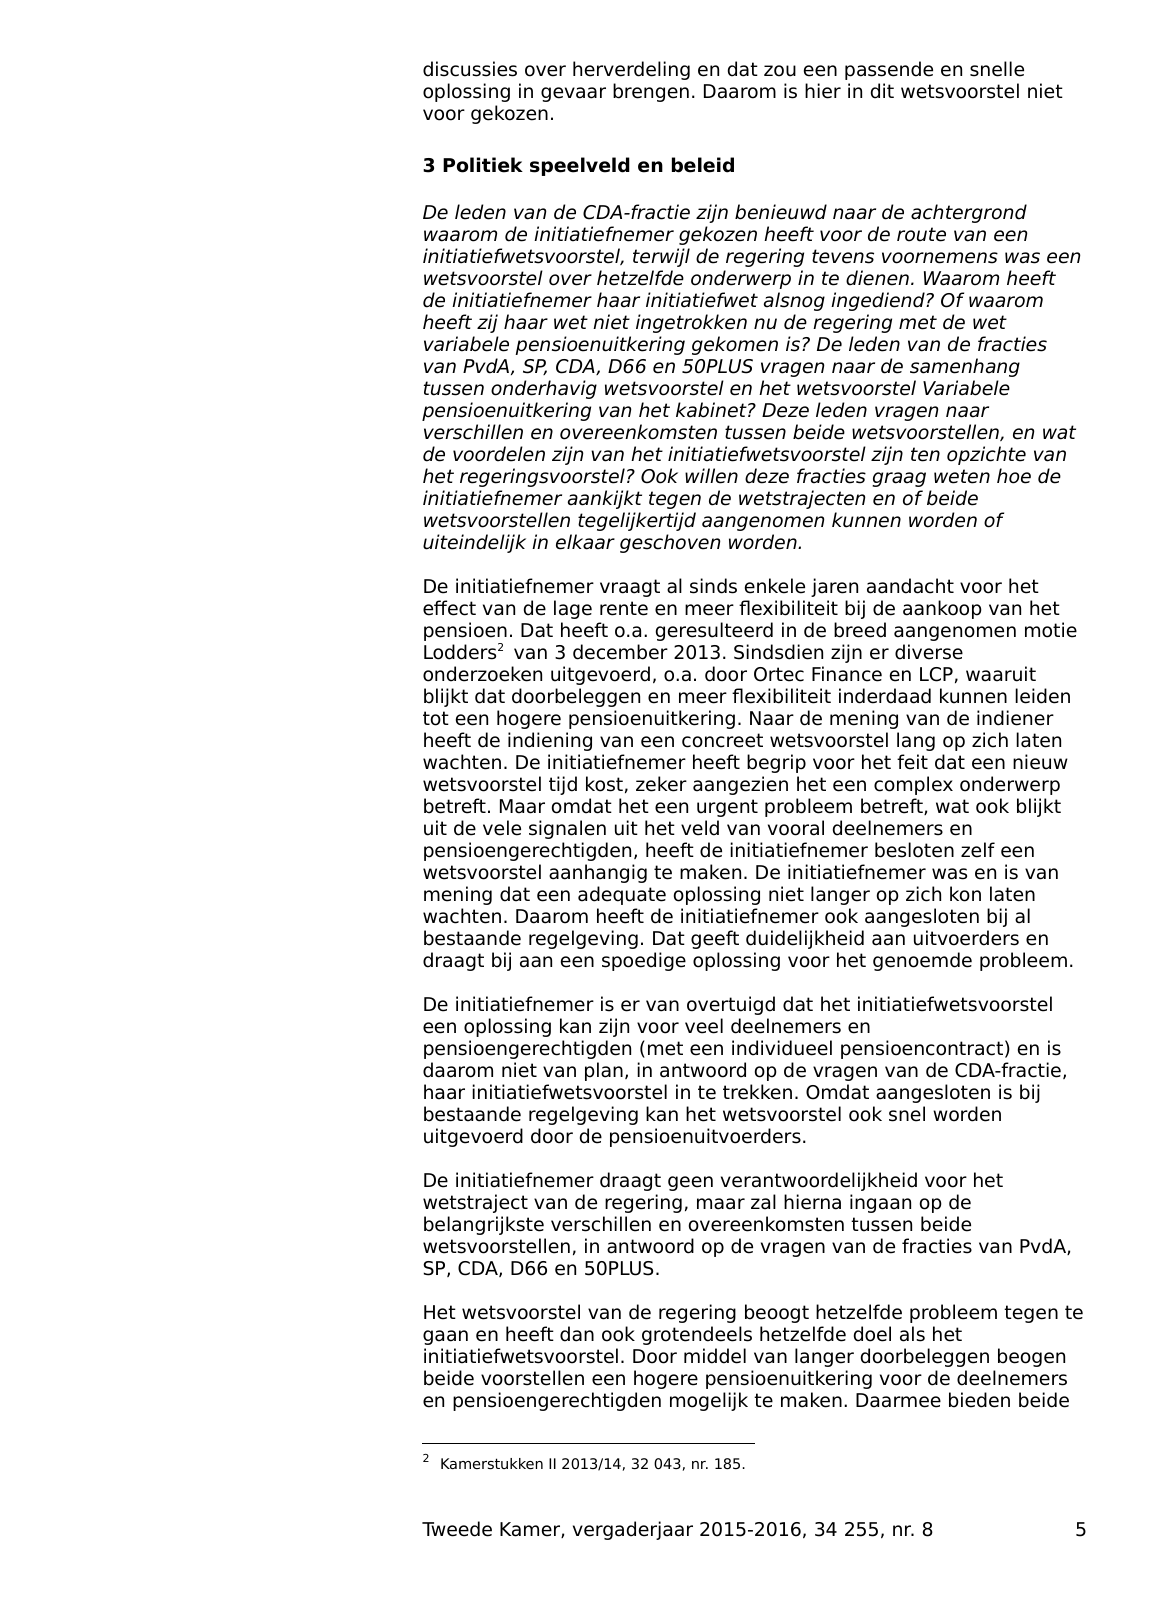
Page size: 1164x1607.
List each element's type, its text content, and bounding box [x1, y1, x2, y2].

text De initiatiefnemer is er van overtuigd dat het initiatiefwetsvoorstel een oplossing kan zijn voor veel deelnemers en pensioengerechtigden (met een individueel pensioencontract) en is daarom niet van plan, in antwoord op de vragen van de CDA-fractie, haar initiatiefwetsvoorstel in te trekken. Omdat aangesloten is bij bestaande regelgeving kan het wetsvoorstel ook snel worden uitgevoerd door de pensioenuitvoerders. [422, 994, 1087, 1147]
text Kamerstukken II 2013/14, 32 043, nr. 185. [422, 1452, 1087, 1474]
text De initiatiefnemer draagt geen verantwoordelijkheid voor het wetstraject van de regering, maar zal hierna ingaan op de belangrijkste verschillen en overeenkomsten tussen beide wetsvoorstellen, in antwoord op de vragen van de fracties van PvdA, SP, CDA, D66 en 50PLUS. [422, 1170, 1087, 1279]
text De leden van de CDA-fractie zijn benieuwd naar de achtergrond waarom de initiatiefnemer gekozen heeft voor de route van een initiatiefwetsvoorstel, terwijl de regering tevens voornemens was een wetsvoorstel over hetzelfde onderwerp in te dienen. Waarom heeft de initiatiefnemer haar initiatiefwet alsnog ingediend? Of waarom heeft zij haar wet niet ingetrokken nu de regering met de wet variabele pensioenuitkering gekomen is? De leden van de fracties van PvdA, SP, CDA, D66 en 50PLUS vragen naar de samenhang tussen onderhavig wetsvoorstel en het wetsvoorstel Variabele pensioenuitkering van het kabinet? Deze leden vragen naar verschillen en overeenkomsten tussen beide wetsvoorstellen, en wat de voordelen zijn van het initiatiefwetsvoorstel zijn ten opzichte van het regeringsvoorstel? Ook willen deze fracties graag weten hoe de initiatiefnemer aankijkt tegen de wetstrajecten en of beide wetsvoorstellen tegelijkertijd aangenomen kunnen worden of uiteindelijk in elkaar geschoven worden. [422, 202, 1087, 554]
text Het wetsvoorstel van de regering beoogt hetzelfde probleem tegen te gaan en heeft dan ook grotendeels hetzelfde doel als het initiatiefwetsvoorstel. Door middel van langer doorbeleggen beogen beide voorstellen een hogere pensioenuitkering voor de deelnemers en pensioengerechtigden mogelijk te maken. Daarmee bieden beide [422, 1302, 1087, 1412]
text discussies over herverdeling en dat zou een passende en snelle oplossing in gevaar brengen. Daarom is hier in dit wetsvoorstel niet voor gekozen. [422, 59, 1087, 125]
subtitle 3 Politiek speelveld en beleid [422, 155, 1087, 177]
text De initiatiefnemer vraagt al sinds enkele jaren aandacht voor het effect van de lage rente en meer flexibiliteit bij de aankoop van het pensioen. Dat heeft o.a. geresulteerd in de breed aangenomen motie Lodders van 3 december 2013. Sindsdien zijn er diverse onderzoeken uitgevoerd, o.a. door Ortec Finance en LCP, waaruit blijkt dat doorbeleggen en meer flexibiliteit inderdaad kunnen leiden tot een hogere pensioenuitkering. Naar de mening van de indiener heeft de indiening van een concreet wetsvoorstel lang op zich laten wachten. De initiatiefnemer heeft begrip voor het feit dat een nieuw wetsvoorstel tijd kost, zeker aangezien het een complex onderwerp betreft. Maar omdat het een urgent probleem betreft, wat ook blijkt uit de vele signalen uit het veld van vooral deelnemers en pensioengerechtigden, heeft de initiatiefnemer besloten zelf een wetsvoorstel aanhangig te maken. De initiatiefnemer was en is van mening dat een adequate oplossing niet langer op zich kon laten wachten. Daarom heeft de initiatiefnemer ook aangesloten bij al bestaande regelgeving. Dat geeft duidelijkheid aan uitvoerders en draagt bij aan een spoedige oplossing voor het genoemde probleem. [422, 576, 1087, 971]
